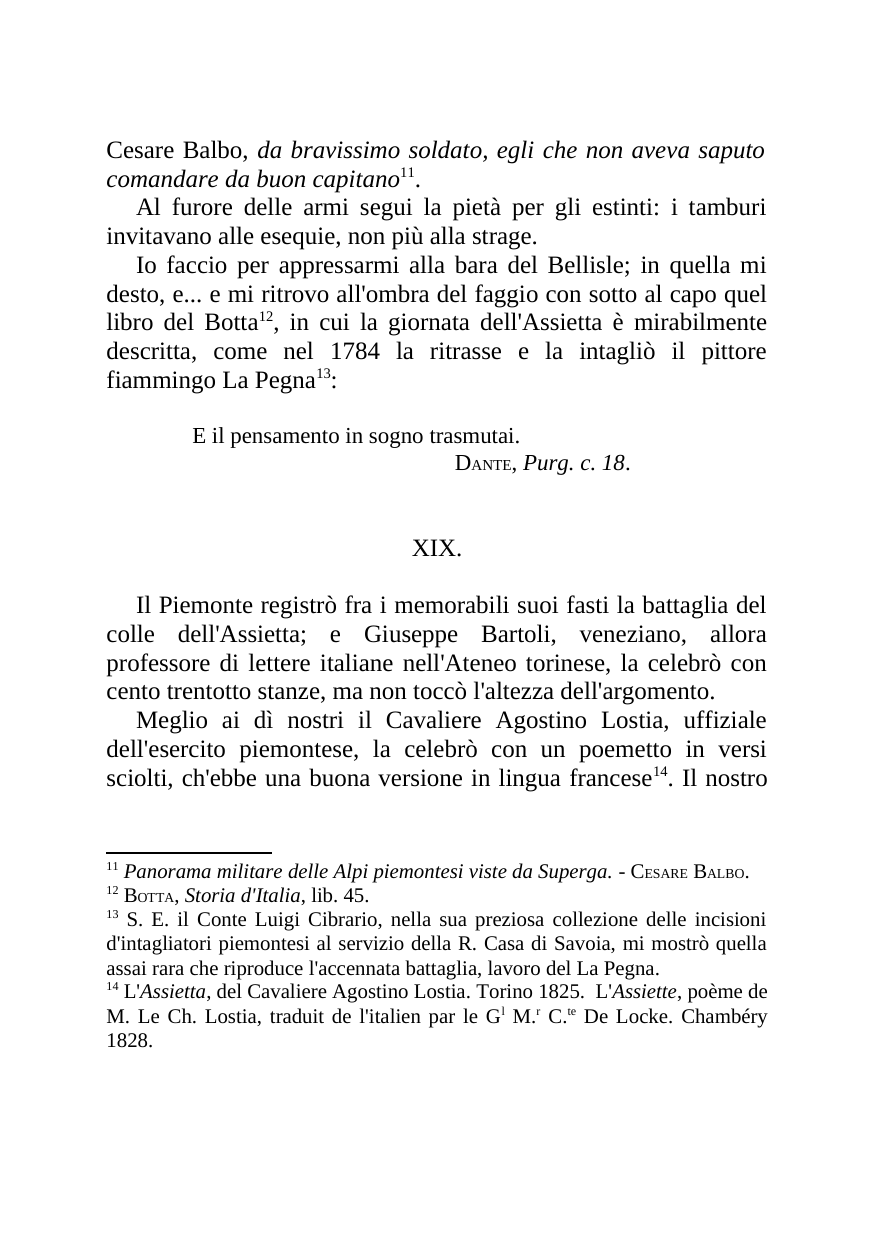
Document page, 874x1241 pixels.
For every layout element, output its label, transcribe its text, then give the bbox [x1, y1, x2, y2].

text Botta, Storia d'Italia, lib. 45. [106, 883, 768, 907]
text Io faccio per appressarmi alla bara del Bellisle; in quella mi desto, e... e mi ritrovo all'ombra del faggio con sotto al capo quel libro del Botta, in cui la giornata dell'Assietta è mirabilmente descritta, come nel 1784 la ritrasse e la intagliò il pittore fiammingo La Pegna: [106, 250, 768, 394]
text Dante, Purg. c. 18. [425, 449, 768, 475]
text S. E. il Conte Luigi Cibrario, nella sua preziosa collezione delle incisioni d'intagliatori piemontesi al servizio della R. Casa di Savoia, mi mostrò quella assai rara che riproduce l'accennata battaglia, lavoro del La Pegna. [106, 907, 768, 979]
text Panorama militare delle Alpi piemontesi viste da Superga. - Cesare Balbo. [106, 859, 768, 883]
text Al furore delle armi segui la pietà per gli estinti: i tamburi invitavano alle esequie, non più alla strage. [106, 192, 768, 250]
text XIX. [106, 533, 768, 561]
text Il Piemonte registrò fra i memorabili suoi fasti la battaglia del colle dell'Assietta; e Giuseppe Bartoli, veneziano, allora professore di lettere italiane nell'Ateneo torinese, la celebrò con cento trentotto stanze, ma non toccò l'altezza dell'argomento. [106, 590, 768, 705]
text Cesare Balbo, da bravissimo soldato, egli che non aveva saputo comandare da buon capitano. [106, 135, 768, 192]
text Meglio ai dì nostri il Cavaliere Agostino Lostia, uffiziale dell'esercito piemontese, la celebrò con un poemetto in versi sciolti, ch'ebbe una buona versione in lingua francese. Il nostro soldato e poeta degnamente si accese alla vista del memorabile colle, ond'egli dice: [106, 705, 768, 791]
text E il pensamento in sogno trasmutai. [162, 422, 768, 449]
text L'Assietta, del Cavaliere Agostino Lostia. Torino 1825. L'Assiette, poème de M. Le Ch. Lostia, traduit de l'italien par le Gl M.r C.te De Locke. Chambéry 1828. [106, 979, 768, 1052]
